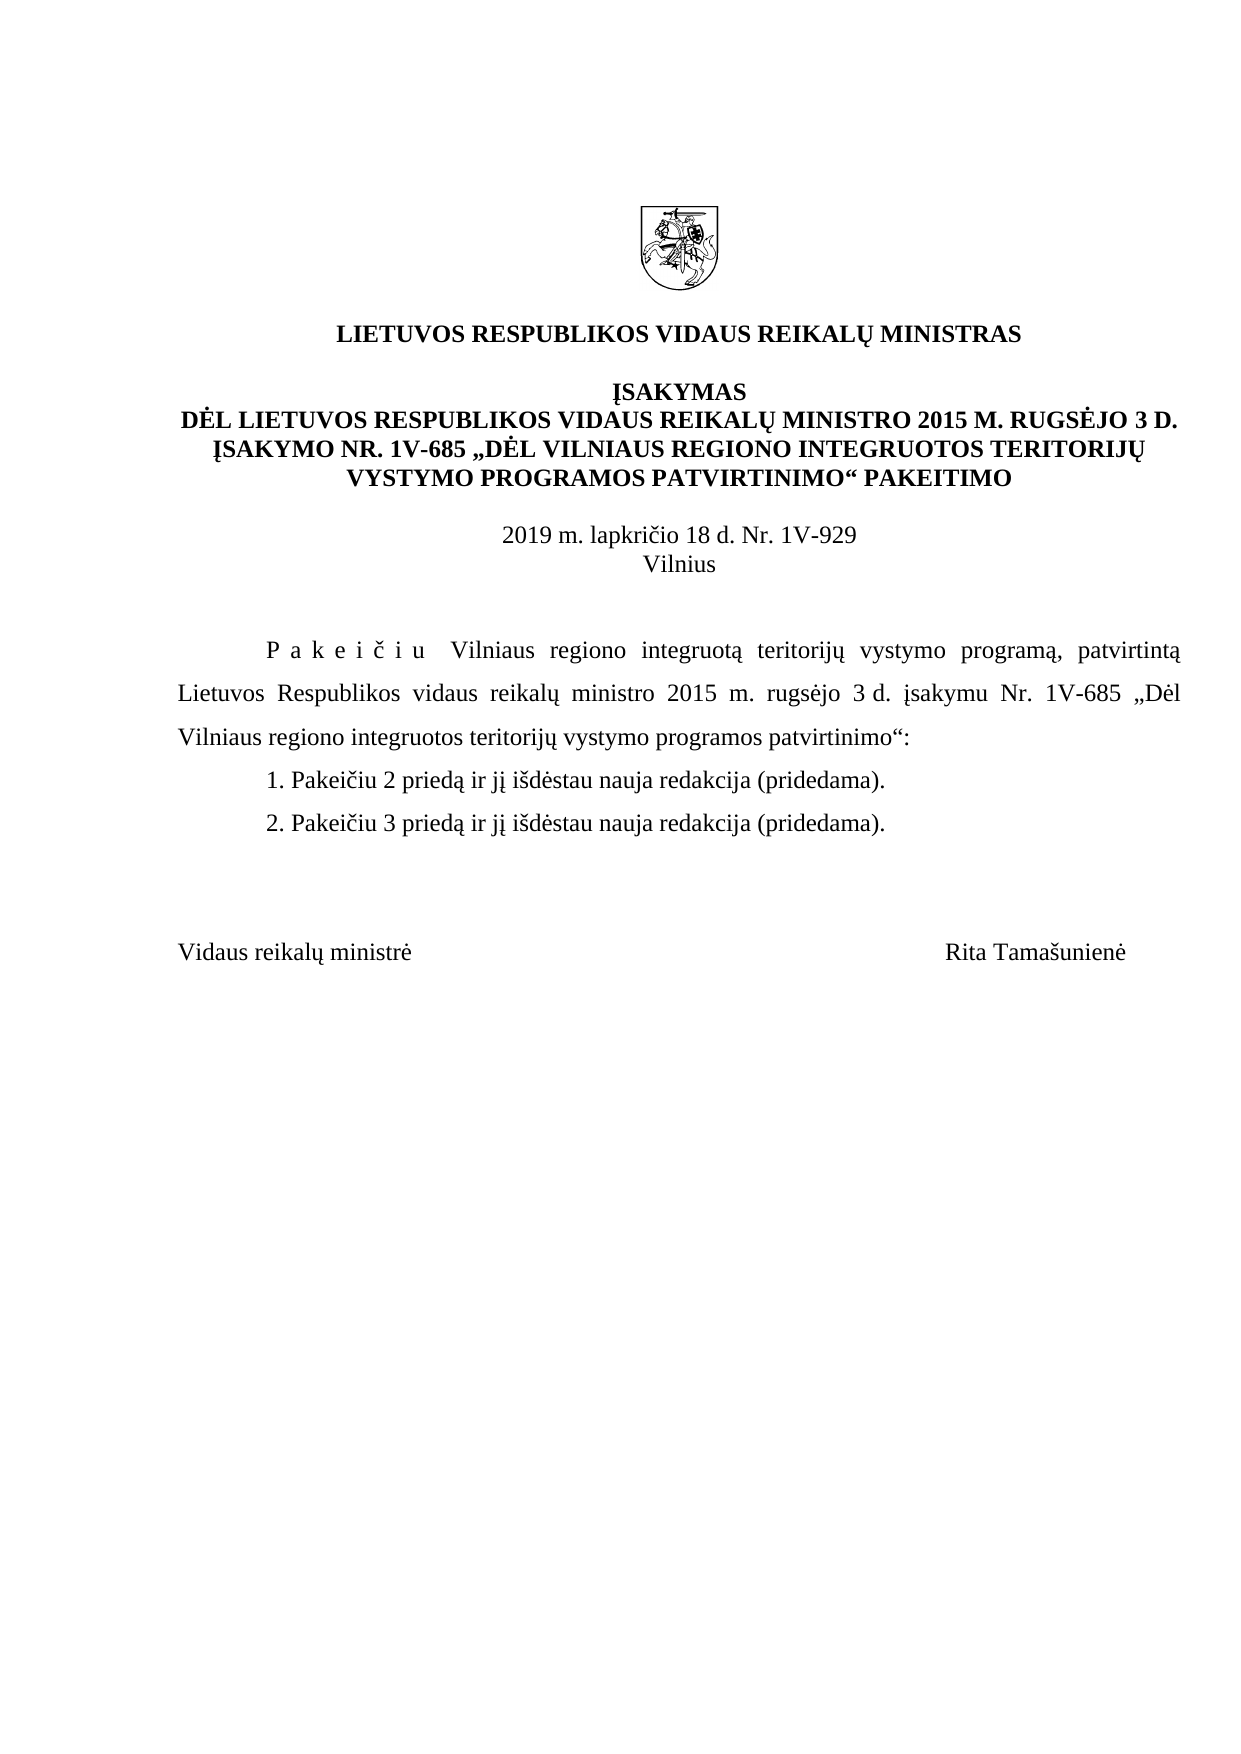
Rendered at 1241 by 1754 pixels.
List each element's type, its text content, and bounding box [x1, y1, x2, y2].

text Vidaus reikalų ministrė Rita Tamašunienė [177, 937, 1181, 966]
text 1. Pakeičiu 2 priedą ir jį išdėstau nauja redakcija (pridedama). [177, 765, 1181, 793]
text Vilnius [177, 549, 1181, 578]
text DĖL LIETUVOS RESPUBLIKOS VIDAUS REIKALŲ MINISTRO 2015 m. RUGSĖJO 3 d. įsakymo nr. 1v-685 „dėl VILNIAUS REGIONO INTEGRUOTOS TERITORIJŲ VYSTYMO PROGRAMOS PATVIRTINIMO“ pakeitimo [177, 405, 1181, 492]
text ĮSAKYMAS [177, 377, 1181, 405]
text Pakeičiu Vilniaus regiono integruotą teritorijų vystymo programą, patvirtintą Lietuvos Respublikos vidaus reikalų ministro 2015 m. rugsėjo 3 d. įsakymu Nr. 1V-685 „Dėl Vilniaus regiono integruotos teritorijų vystymo programos patvirtinimo“: [177, 635, 1181, 750]
text LIETUVOS RESPUBLIKOS VIDAUS REIKALŲ MINISTRAS [177, 319, 1181, 348]
text 2. Pakeičiu 3 priedą ir jį išdėstau nauja redakcija (pridedama). [177, 808, 1181, 837]
text 2019 m. lapkričio 18 d. Nr. 1V-929 [177, 520, 1181, 549]
